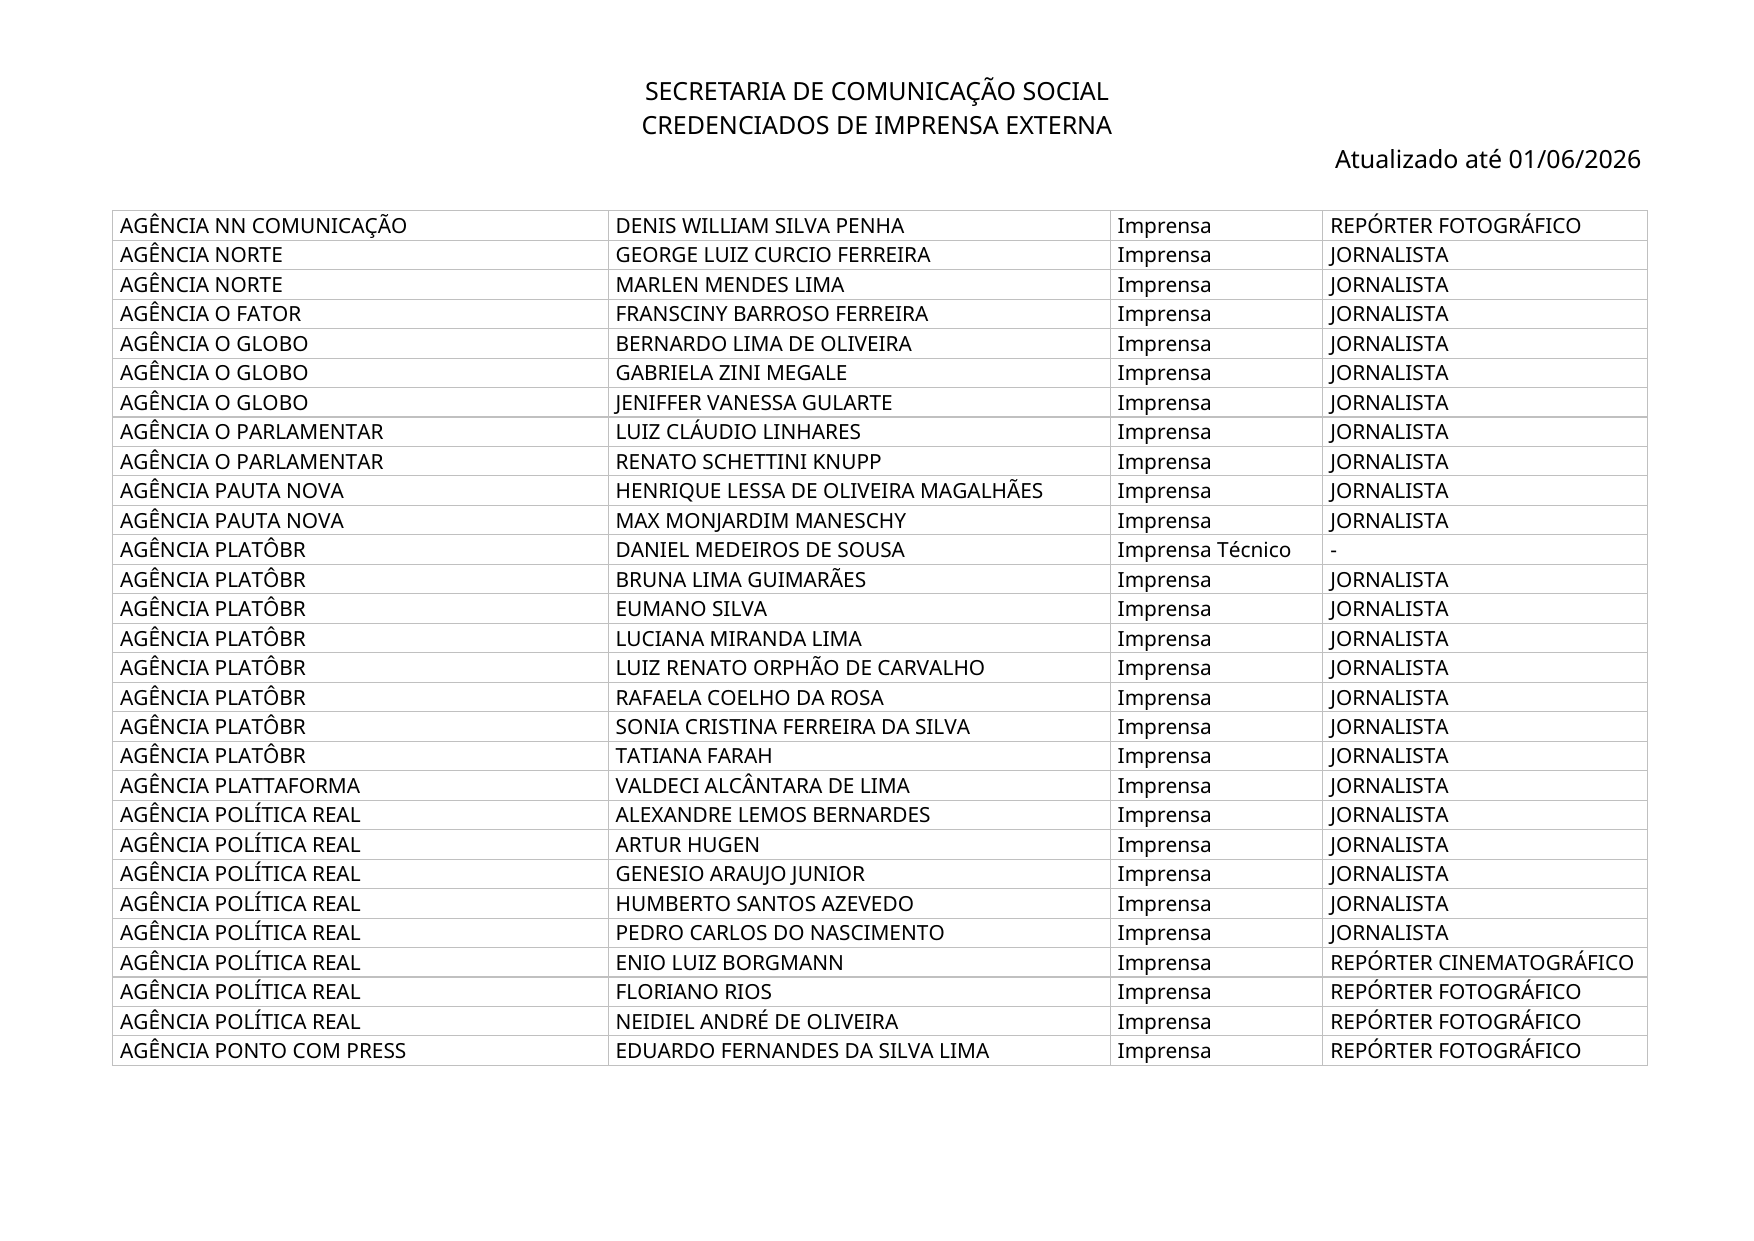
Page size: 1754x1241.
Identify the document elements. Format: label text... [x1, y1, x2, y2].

table_cell Imprensa [1111, 594, 1322, 623]
table_cell NEIDIEL ANDRÉ DE OLIVEIRA [609, 1007, 1110, 1035]
table_cell LUIZ CLÁUDIO LINHARES [609, 418, 1110, 446]
table_cell EDUARDO FERNANDES DA SILVA LIMA [609, 1036, 1110, 1065]
table_cell GEORGE LUIZ CURCIO FERREIRA [609, 241, 1110, 269]
table_cell JORNALISTA [1323, 830, 1647, 858]
table_cell AGÊNCIA PLATÔBR [113, 594, 608, 623]
table_cell Imprensa [1111, 447, 1322, 475]
table_cell AGÊNCIA POLÍTICA REAL [113, 978, 608, 1006]
table_cell JORNALISTA [1323, 241, 1647, 269]
table_cell Imprensa [1111, 1036, 1322, 1065]
table_cell RENATO SCHETTINI KNUPP [609, 447, 1110, 475]
table_cell AGÊNCIA PLATÔBR [113, 624, 608, 652]
table_cell AGÊNCIA PLATÔBR [113, 742, 608, 770]
table_cell LUCIANA MIRANDA LIMA [609, 624, 1110, 652]
table_cell Imprensa [1111, 506, 1322, 534]
table_cell HUMBERTO SANTOS AZEVEDO [609, 889, 1110, 917]
table_cell Imprensa [1111, 683, 1322, 711]
table_cell REPÓRTER FOTOGRÁFICO [1323, 211, 1647, 239]
table_cell AGÊNCIA PONTO COM PRESS [113, 1036, 608, 1065]
table_cell JORNALISTA [1323, 418, 1647, 446]
table_cell JORNALISTA [1323, 594, 1647, 623]
table_cell - [1323, 535, 1647, 564]
table_cell JORNALISTA [1323, 565, 1647, 593]
table_cell BERNARDO LIMA DE OLIVEIRA [609, 329, 1110, 357]
table_cell Imprensa [1111, 801, 1322, 829]
table_cell REPÓRTER FOTOGRÁFICO [1323, 1007, 1647, 1035]
table_cell MARLEN MENDES LIMA [609, 270, 1110, 298]
table_cell Imprensa [1111, 919, 1322, 947]
table_cell JORNALISTA [1323, 771, 1647, 799]
table_cell ARTUR HUGEN [609, 830, 1110, 858]
table_cell Imprensa [1111, 712, 1322, 741]
table_cell JORNALISTA [1323, 270, 1647, 298]
table_cell AGÊNCIA PLATÔBR [113, 653, 608, 682]
table_cell AGÊNCIA PLATÔBR [113, 565, 608, 593]
table_cell VALDECI ALCÂNTARA DE LIMA [609, 771, 1110, 799]
table_cell AGÊNCIA NN COMUNICAÇÃO [113, 211, 608, 239]
table_cell AGÊNCIA PLATÔBR [113, 535, 608, 564]
table_cell JORNALISTA [1323, 506, 1647, 534]
table_cell Imprensa [1111, 624, 1322, 652]
table_cell FRANSCINY BARROSO FERREIRA [609, 300, 1110, 328]
table_cell DENIS WILLIAM SILVA PENHA [609, 211, 1110, 239]
table_cell JORNALISTA [1323, 388, 1647, 416]
table_cell JORNALISTA [1323, 476, 1647, 505]
table_cell LUIZ RENATO ORPHÃO DE CARVALHO [609, 653, 1110, 682]
table_cell Imprensa [1111, 241, 1322, 269]
table_cell Imprensa [1111, 978, 1322, 1006]
table_cell JORNALISTA [1323, 712, 1647, 741]
table_cell Imprensa [1111, 742, 1322, 770]
table_cell AGÊNCIA O GLOBO [113, 359, 608, 387]
table_cell AGÊNCIA POLÍTICA REAL [113, 830, 608, 858]
table_cell Imprensa Técnico [1111, 535, 1322, 564]
table_cell TATIANA FARAH [609, 742, 1110, 770]
table_cell ENIO LUIZ BORGMANN [609, 948, 1110, 976]
table_cell FLORIANO RIOS [609, 978, 1110, 1006]
table_cell JORNALISTA [1323, 359, 1647, 387]
table_cell AGÊNCIA POLÍTICA REAL [113, 860, 608, 888]
table_cell AGÊNCIA PAUTA NOVA [113, 506, 608, 534]
table_cell AGÊNCIA O FATOR [113, 300, 608, 328]
table_cell JORNALISTA [1323, 447, 1647, 475]
table_cell AGÊNCIA POLÍTICA REAL [113, 1007, 608, 1035]
table_cell GABRIELA ZINI MEGALE [609, 359, 1110, 387]
table_cell GENESIO ARAUJO JUNIOR [609, 860, 1110, 888]
table_cell Imprensa [1111, 211, 1322, 239]
table_cell REPÓRTER FOTOGRÁFICO [1323, 1036, 1647, 1065]
table_cell Imprensa [1111, 771, 1322, 799]
table_cell AGÊNCIA PLATTAFORMA [113, 771, 608, 799]
table_cell PEDRO CARLOS DO NASCIMENTO [609, 919, 1110, 947]
table_cell AGÊNCIA POLÍTICA REAL [113, 948, 608, 976]
table_cell AGÊNCIA PLATÔBR [113, 712, 608, 741]
table_cell Imprensa [1111, 1007, 1322, 1035]
table_cell Imprensa [1111, 300, 1322, 328]
table_cell Imprensa [1111, 860, 1322, 888]
table_cell JORNALISTA [1323, 329, 1647, 357]
table_cell Imprensa [1111, 653, 1322, 682]
table_cell Imprensa [1111, 830, 1322, 858]
table_cell SONIA CRISTINA FERREIRA DA SILVA [609, 712, 1110, 741]
table_cell AGÊNCIA O PARLAMENTAR [113, 418, 608, 446]
table_cell AGÊNCIA NORTE [113, 241, 608, 269]
table_cell Imprensa [1111, 418, 1322, 446]
table_cell JORNALISTA [1323, 624, 1647, 652]
table_cell AGÊNCIA O GLOBO [113, 329, 608, 357]
table_cell Imprensa [1111, 359, 1322, 387]
table_cell Imprensa [1111, 565, 1322, 593]
table_cell JORNALISTA [1323, 300, 1647, 328]
table_cell REPÓRTER CINEMATOGRÁFICO [1323, 948, 1647, 976]
table_cell JORNALISTA [1323, 919, 1647, 947]
table_cell JORNALISTA [1323, 860, 1647, 888]
table_cell DANIEL MEDEIROS DE SOUSA [609, 535, 1110, 564]
table_cell AGÊNCIA POLÍTICA REAL [113, 801, 608, 829]
table_cell ALEXANDRE LEMOS BERNARDES [609, 801, 1110, 829]
table_cell Imprensa [1111, 270, 1322, 298]
table_cell AGÊNCIA NORTE [113, 270, 608, 298]
table_cell EUMANO SILVA [609, 594, 1110, 623]
table_cell JORNALISTA [1323, 889, 1647, 917]
table_cell Imprensa [1111, 388, 1322, 416]
table_cell JORNALISTA [1323, 742, 1647, 770]
table_cell BRUNA LIMA GUIMARÃES [609, 565, 1110, 593]
table_cell Imprensa [1111, 329, 1322, 357]
table_cell AGÊNCIA O PARLAMENTAR [113, 447, 608, 475]
table_cell REPÓRTER FOTOGRÁFICO [1323, 978, 1647, 1006]
table_cell JORNALISTA [1323, 683, 1647, 711]
table_cell JORNALISTA [1323, 653, 1647, 682]
table_cell AGÊNCIA POLÍTICA REAL [113, 919, 608, 947]
table_cell AGÊNCIA POLÍTICA REAL [113, 889, 608, 917]
table_cell HENRIQUE LESSA DE OLIVEIRA MAGALHÃES [609, 476, 1110, 505]
table_cell Imprensa [1111, 948, 1322, 976]
table_cell JENIFFER VANESSA GULARTE [609, 388, 1110, 416]
table_cell AGÊNCIA PAUTA NOVA [113, 476, 608, 505]
table_cell Imprensa [1111, 889, 1322, 917]
table_cell Imprensa [1111, 476, 1322, 505]
table_cell AGÊNCIA PLATÔBR [113, 683, 608, 711]
table_cell RAFAELA COELHO DA ROSA [609, 683, 1110, 711]
table_cell JORNALISTA [1323, 801, 1647, 829]
table_cell MAX MONJARDIM MANESCHY [609, 506, 1110, 534]
table_cell AGÊNCIA O GLOBO [113, 388, 608, 416]
